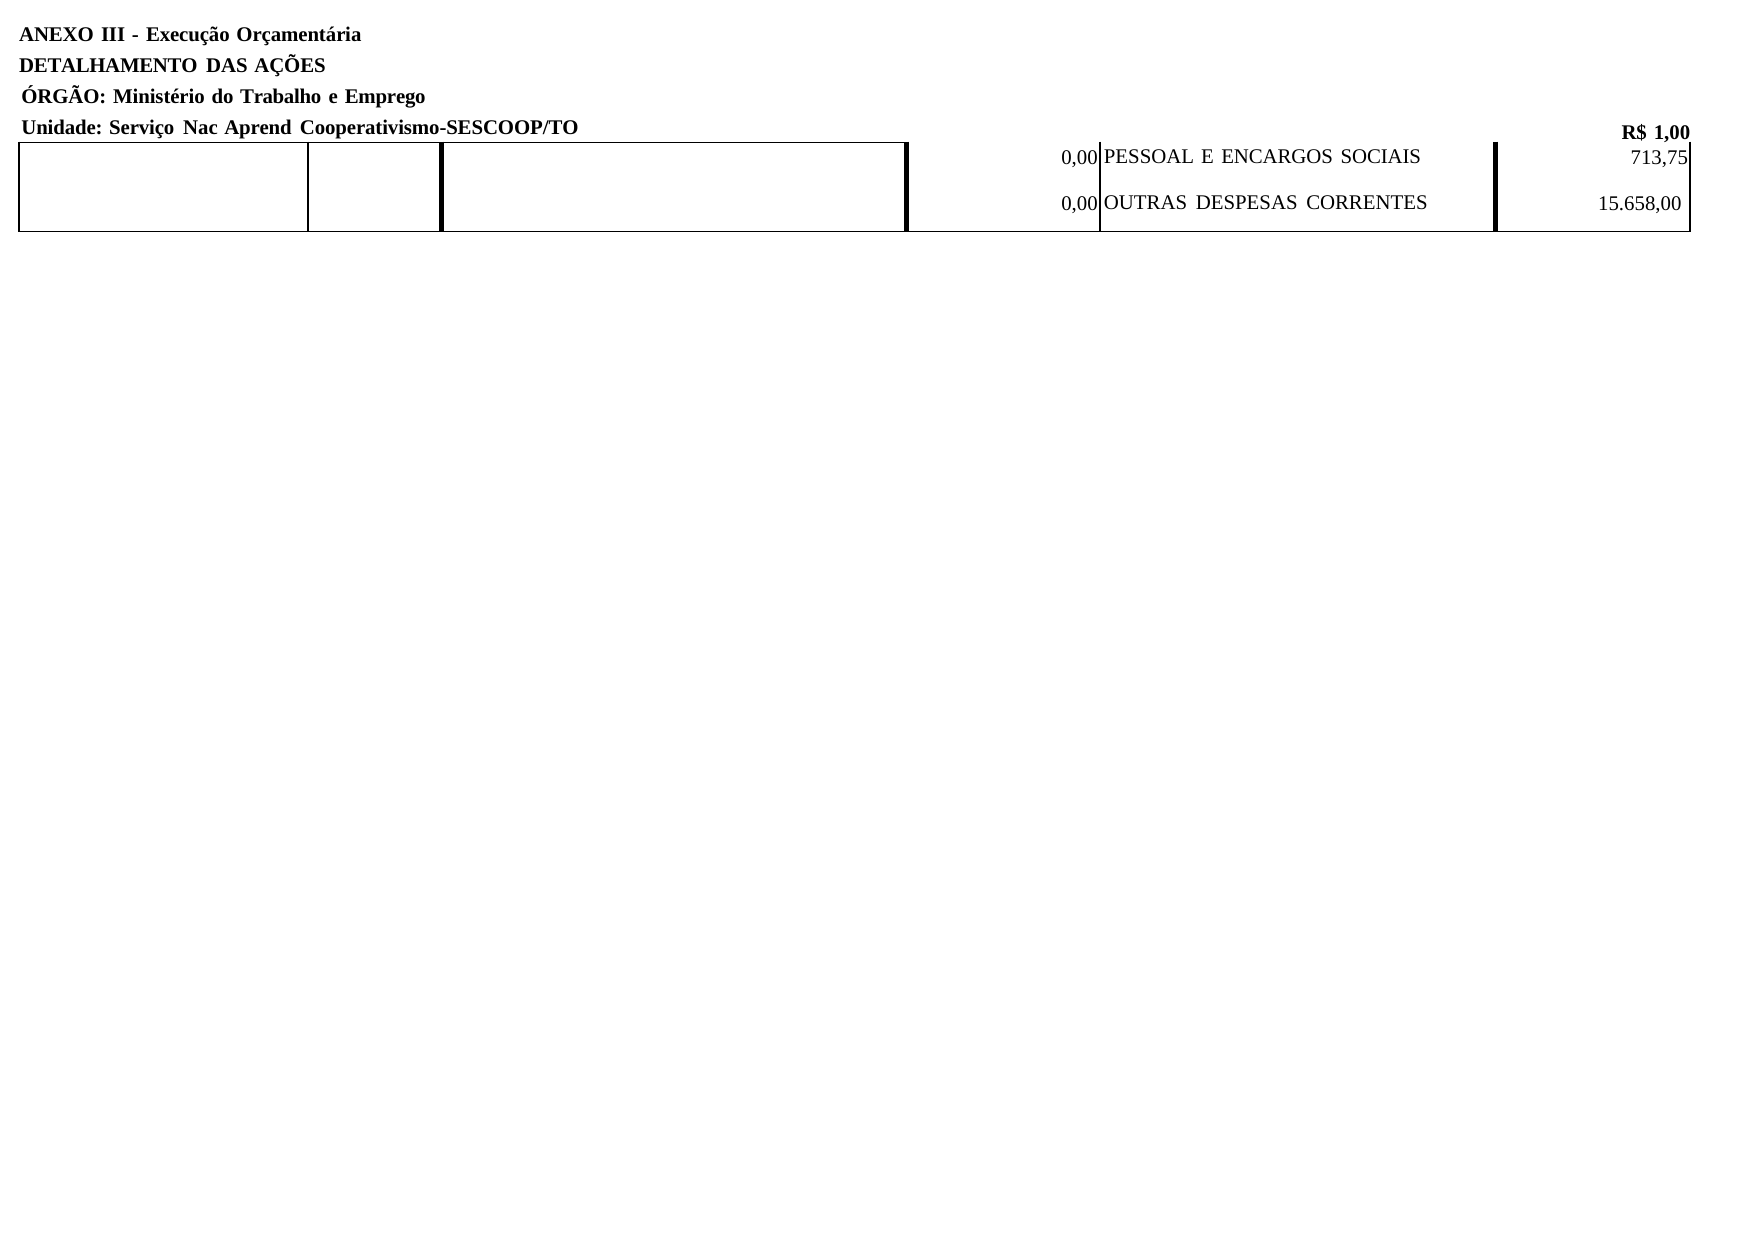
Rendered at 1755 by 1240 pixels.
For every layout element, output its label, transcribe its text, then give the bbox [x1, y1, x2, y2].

table_cell 0,00 [909, 178, 1099, 231]
table_cell [444, 143, 904, 231]
table_cell PESSOAL E ENCARGOS SOCIAIS [1101, 142, 1493, 178]
table_cell OUTRAS DESPESAS CORRENTES [1101, 178, 1493, 231]
table_cell 713,75 [1498, 142, 1689, 178]
table_cell [20, 143, 307, 231]
table_cell [309, 143, 439, 231]
table_cell 15.658,00 [1498, 178, 1689, 231]
table_cell 0,00 [909, 142, 1099, 178]
